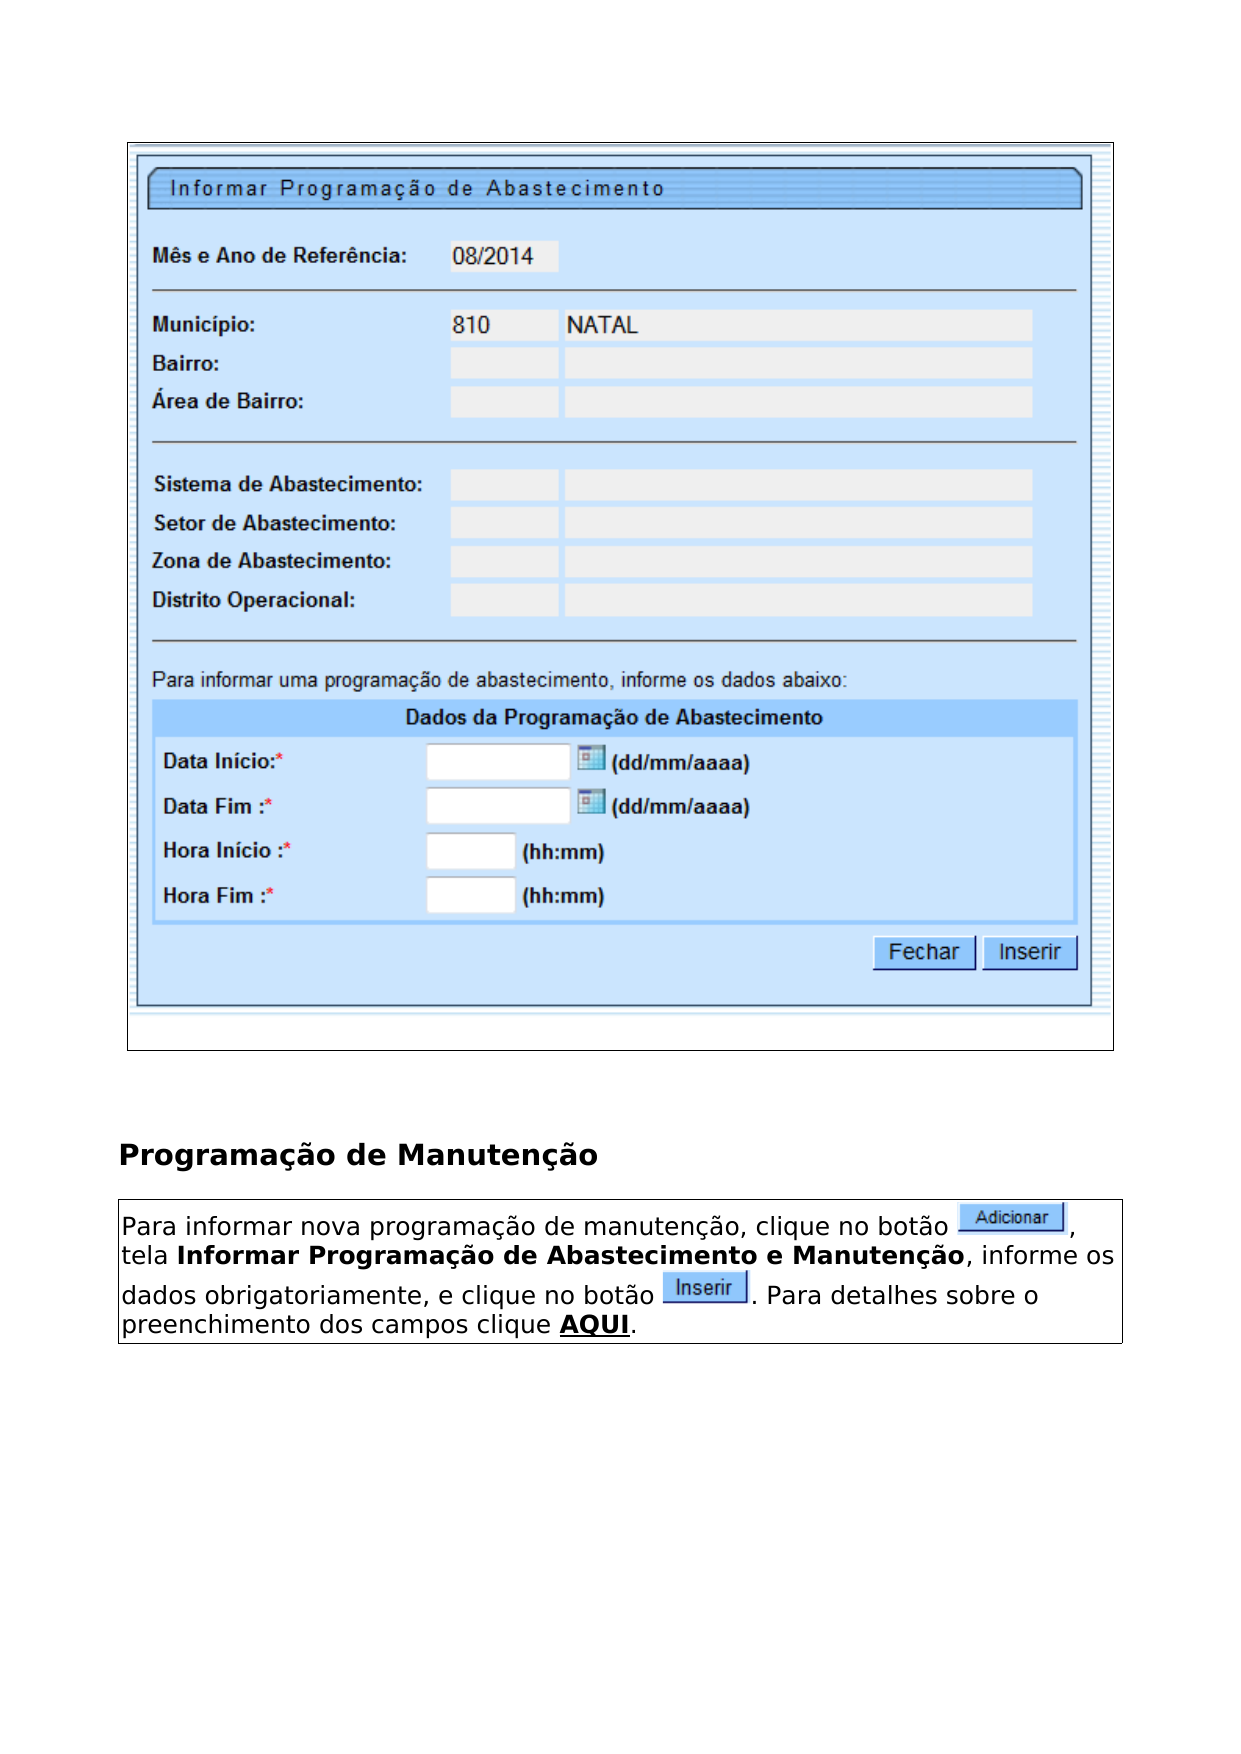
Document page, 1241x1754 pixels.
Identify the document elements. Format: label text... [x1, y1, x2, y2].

picture [662, 1270, 751, 1305]
table_header Para informar nova programação de manutenção, clique no botão , tela Informar Programação de Abastecimento e Manutenção, informe os dados obrigatoriamente, e clique no botão . Para detalhes sobre o preenchimento dos campos clique AQUI. [119, 1200, 1122, 1342]
table_header [128, 143, 1113, 1050]
picture [957, 1202, 1069, 1235]
subtitle Programação de Manutenção [118, 1138, 1122, 1172]
picture [129, 144, 1111, 1019]
